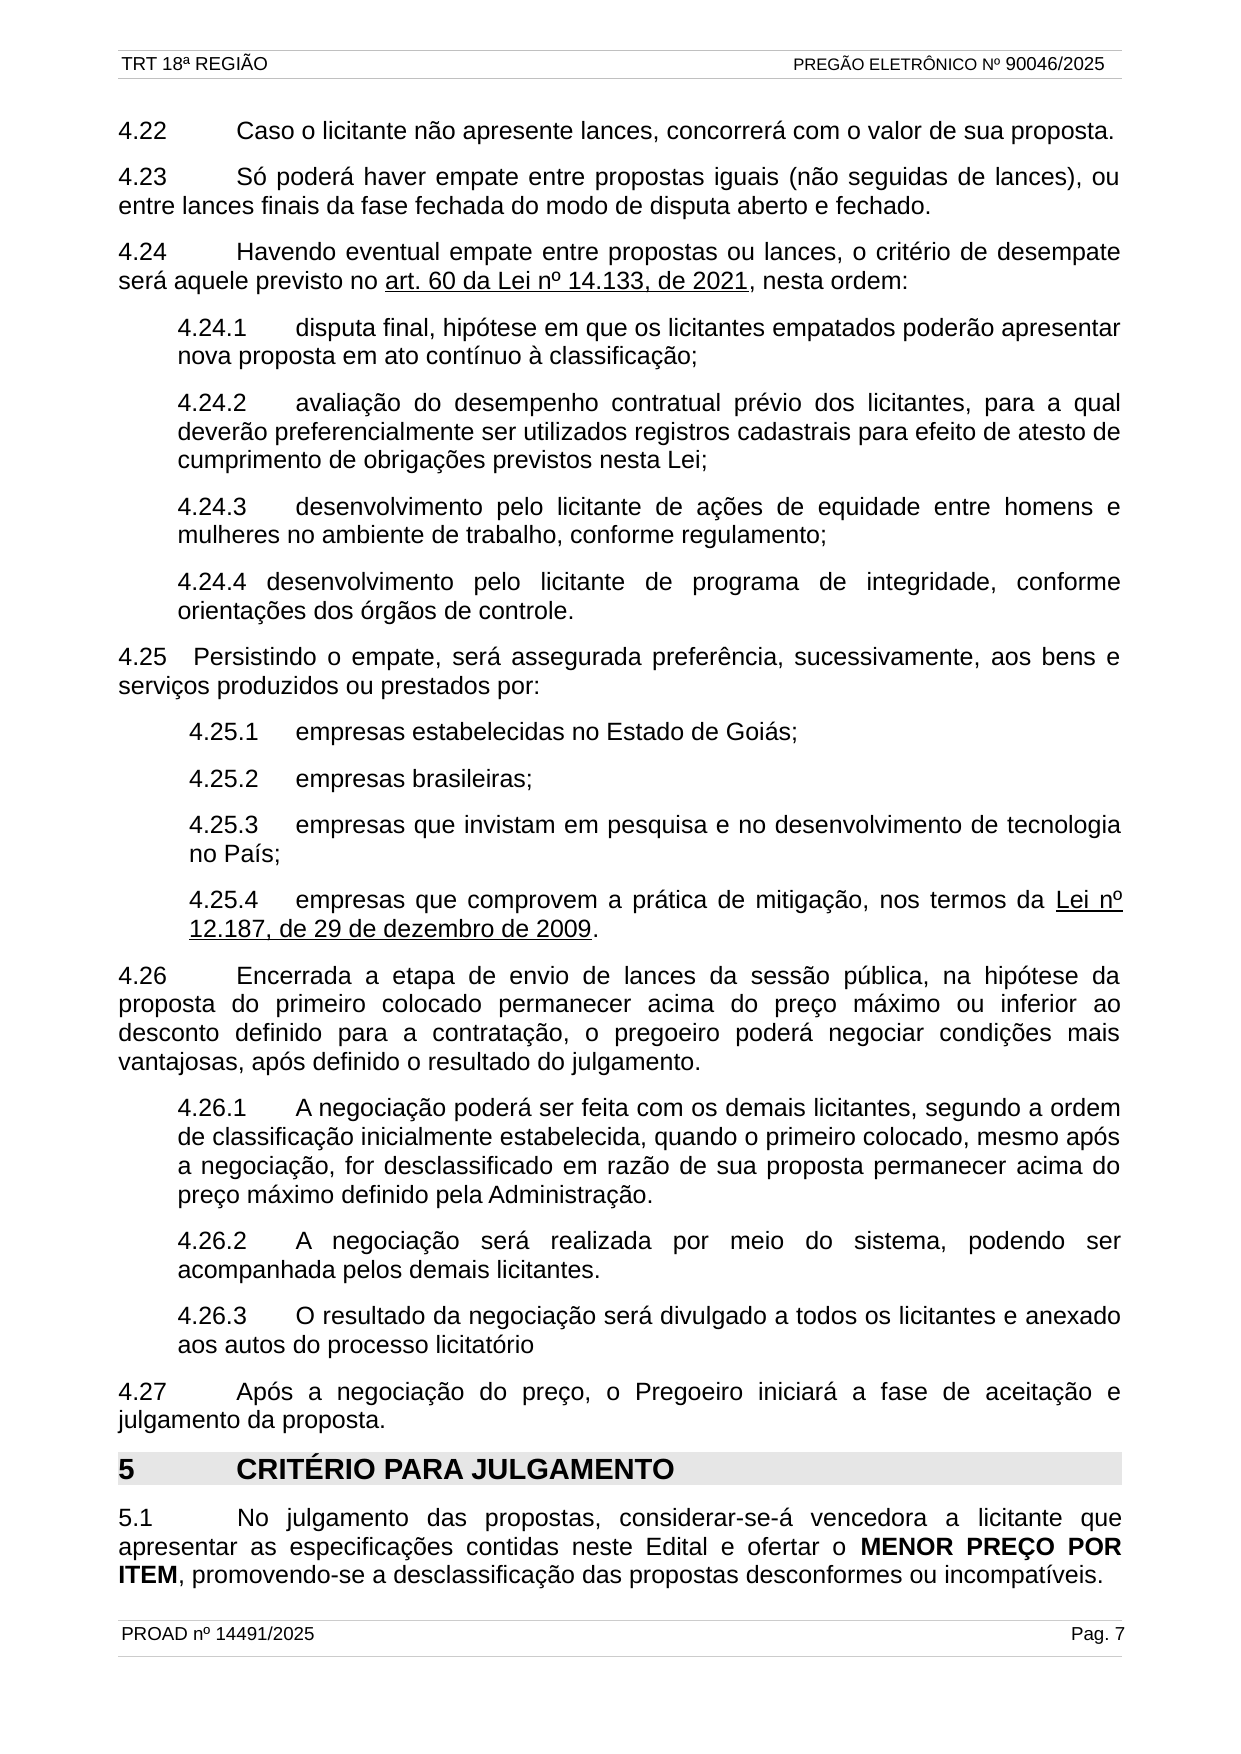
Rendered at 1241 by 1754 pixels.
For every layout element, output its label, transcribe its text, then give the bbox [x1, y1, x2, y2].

text 4.25.1 empresas estabelecidas no Estado de Goiás; [189, 717, 1122, 746]
text 4.23 Só poderá haver empate entre propostas iguais (não seguidas de lances), ou entre lances finais da fase fechada do modo de disputa aberto e fechado. [118, 162, 1122, 219]
text 4.26.1 A negociação poderá ser feita com os demais licitantes, segundo a ordem de classificação inicialmente estabelecida, quando o primeiro colocado, mesmo após a negociação, for desclassificado em razão de sua proposta permanecer acima do preço máximo definido pela Administração. [177, 1093, 1122, 1208]
text 5.1 No julgamento das propostas, considerar-se-á vencedora a licitante que apresentar as especificações contidas neste Edital e ofertar o MENOR PREÇO POR ITEM, promovendo-se a desclassificação das propostas desconformes ou incompatíveis. [118, 1503, 1122, 1589]
text 4.26.2 A negociação será realizada por meio do sistema, podendo ser acompanhada pelos demais licitantes. [177, 1226, 1122, 1283]
text 5 CRITÉRIO PARA JULGAMENTO [118, 1452, 1122, 1485]
text 4.24 Havendo eventual empate entre propostas ou lances, o critério de desempate será aquele previsto no art. 60 da Lei nº 14.133, de 2021, nesta ordem: [118, 237, 1122, 295]
text 4.24.3 desenvolvimento pelo licitante de ações de equidade entre homens e mulheres no ambiente de trabalho, conforme regulamento; [177, 492, 1122, 549]
text 4.22 Caso o licitante não apresente lances, concorrerá com o valor de sua proposta. [118, 116, 1122, 144]
text 4.25.3 empresas que invistam em pesquisa e no desenvolvimento de tecnologia no País; [189, 810, 1122, 868]
text 4.25.4 empresas que comprovem a prática de mitigação, nos termos da Lei nº 12.187, de 29 de dezembro de 2009. [189, 885, 1122, 943]
text 4.24.2 avaliação do desempenho contratual prévio dos licitantes, para a qual deverão preferencialmente ser utilizados registros cadastrais para efeito de atesto de cumprimento de obrigações previstos nesta Lei; [177, 388, 1122, 474]
text 4.24.4 desenvolvimento pelo licitante de programa de integridade, conforme orientações dos órgãos de controle. [177, 567, 1122, 624]
text 4.24.1 disputa final, hipótese em que os licitantes empatados poderão apresentar nova proposta em ato contínuo à classificação; [177, 312, 1122, 370]
text 4.26 Encerrada a etapa de envio de lances da sessão pública, na hipótese da proposta do primeiro colocado permanecer acima do preço máximo ou inferior ao desconto definido para a contratação, o pregoeiro poderá negociar condições mais vantajosas, após definido o resultado do julgamento. [118, 961, 1122, 1076]
text 4.25.2 empresas brasileiras; [189, 764, 1122, 792]
text 4.25 Persistindo o empate, será assegurada preferência, sucessivamente, aos bens e serviços produzidos ou prestados por: [118, 642, 1122, 699]
text 4.27 Após a negociação do preço, o Pregoeiro iniciará a fase de aceitação e julgamento da proposta. [118, 1376, 1122, 1434]
text 4.26.3 O resultado da negociação será divulgado a todos os licitantes e anexado aos autos do processo licitatório [177, 1301, 1122, 1359]
